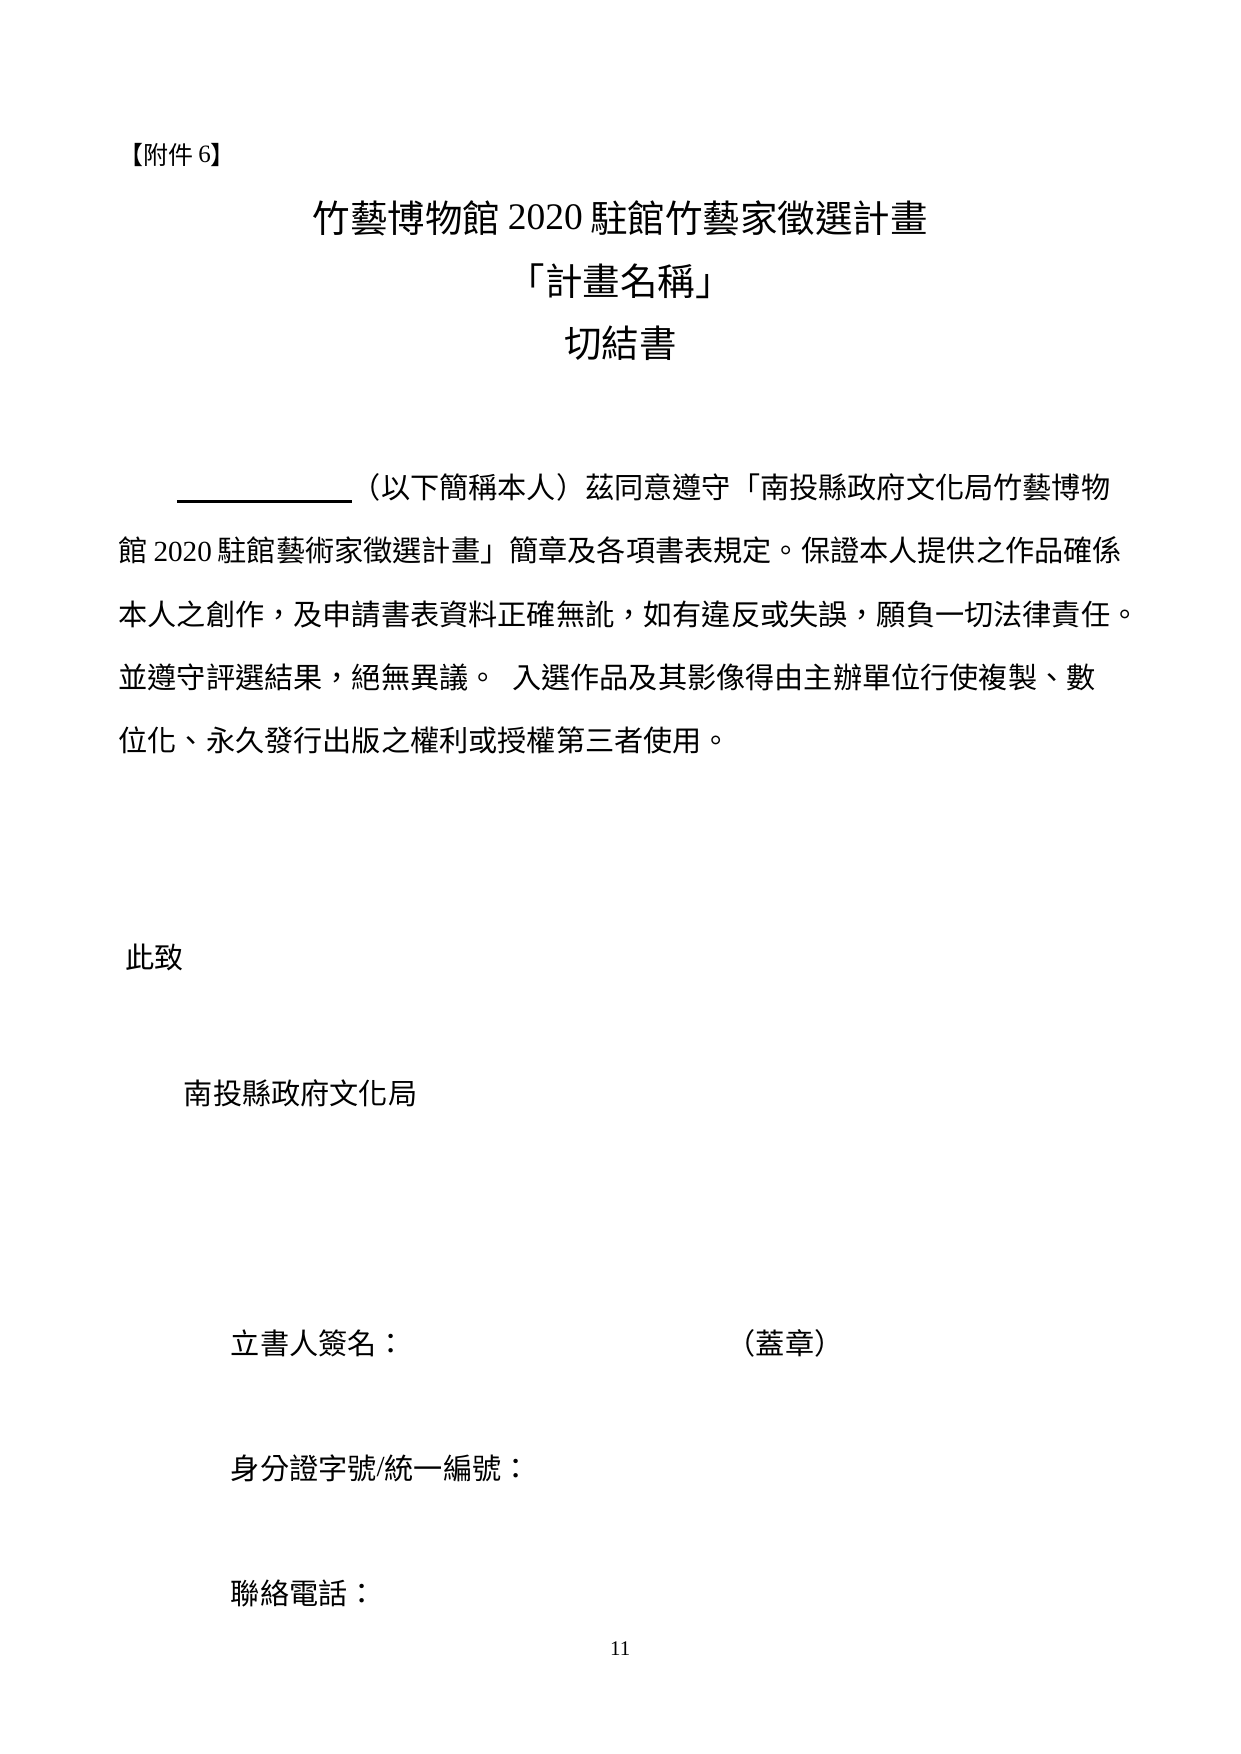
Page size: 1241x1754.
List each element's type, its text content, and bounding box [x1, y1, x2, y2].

text 【附件6】 [118, 112, 1122, 175]
text 南投縣政府文化局 [118, 1050, 1122, 1175]
text 「計畫名稱」 [118, 237, 1122, 300]
text 切結書 [118, 300, 1122, 362]
text 此致 [118, 935, 1122, 977]
text 聯絡電話： [143, 1550, 1122, 1612]
text 竹藝博物館2020駐館竹藝家徵選計畫 [118, 175, 1122, 237]
text （以下簡稱本人）茲同意遵守「南投縣政府文化局竹藝博物館2020駐館藝術家徵選計畫」簡章及各項書表規定。保證本人提供之作品確係本人之創作，及申請書表資料正確無訛，如有違反或失誤，願負一切法律責任。並遵守評選結果，絕無異議。 入選作品及其影像得由主辦單位行使複製、數位化、永久發行出版之權利或授權第三者使用。 [118, 464, 1122, 760]
text 身分證字號/統一編號： [143, 1425, 1122, 1487]
text 立書人簽名： （蓋章） [143, 1300, 1122, 1362]
